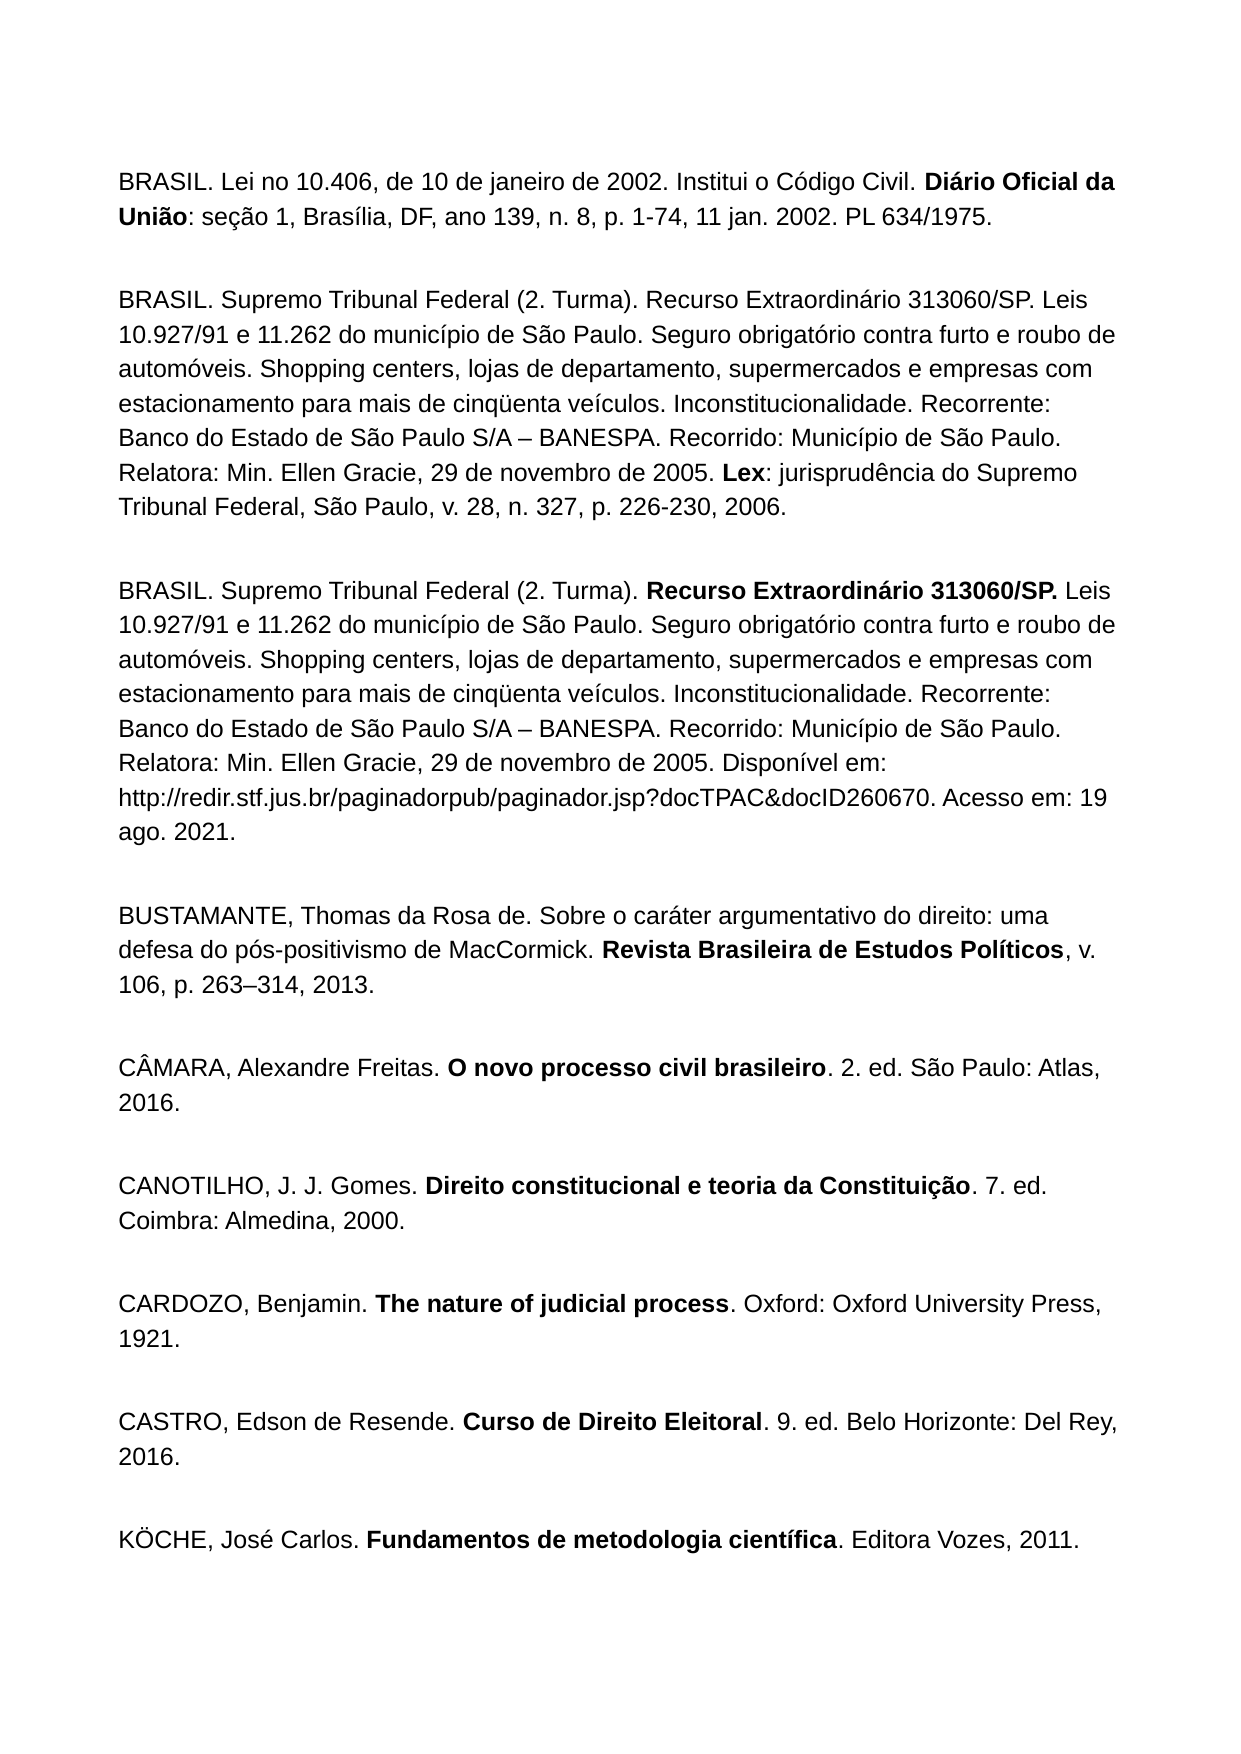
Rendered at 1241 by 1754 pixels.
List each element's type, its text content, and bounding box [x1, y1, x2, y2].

text CÂMARA, Alexandre Freitas. O novo processo civil brasileiro. 2. ed. São Paulo: Atlas, 2016. [118, 1053, 1122, 1116]
text BRASIL. Lei no 10.406, de 10 de janeiro de 2002. Institui o Código Civil. Diário Oficial da União: seção 1, Brasília, DF, ano 139, n. 8, p. 1-74, 11 jan. 2002. PL 634/1975. [118, 167, 1122, 230]
text BUSTAMANTE, Thomas da Rosa de. Sobre o caráter argumentativo do direito: uma defesa do pós-positivismo de MacCormick. Revista Brasileira de Estudos Políticos, v. 106, p. 263–314, 2013. [118, 901, 1122, 998]
text CANOTILHO, J. J. Gomes. Direito constitucional e teoria da Constituição. 7. ed. Coimbra: Almedina, 2000. [118, 1171, 1122, 1234]
text BRASIL. Supremo Tribunal Federal (2. Turma). Recurso Extraordinário 313060/SP. Leis 10.927/91 e 11.262 do município de São Paulo. Seguro obrigatório contra furto e roubo de automóveis. Shopping centers, lojas de departamento, supermercados e empresas com estacionamento para mais de cinqüenta veículos. Inconstitucionalidade. Recorrente: Banco do Estado de São Paulo S/A – BANESPA. Recorrido: Município de São Paulo. Relatora: Min. Ellen Gracie, 29 de novembro de 2005. Lex: jurisprudência do Supremo Tribunal Federal, São Paulo, v. 28, n. 327, p. 226-230, 2006. [118, 285, 1122, 521]
text KÖCHE, José Carlos. Fundamentos de metodologia científica. Editora Vozes, 2011. [118, 1525, 1122, 1554]
text CASTRO, Edson de Resende. Curso de Direito Eleitoral. 9. ed. Belo Horizonte: Del Rey, 2016. [118, 1407, 1122, 1471]
text CARDOZO, Benjamin. The nature of judicial process. Oxford: Oxford University Press, 1921. [118, 1289, 1122, 1352]
text BRASIL. Supremo Tribunal Federal (2. Turma). Recurso Extraordinário 313060/SP. Leis 10.927/91 e 11.262 do município de São Paulo. Seguro obrigatório contra furto e roubo de automóveis. Shopping centers, lojas de departamento, supermercados e empresas com estacionamento para mais de cinqüenta veículos. Inconstitucionalidade. Recorrente: Banco do Estado de São Paulo S/A – BANESPA. Recorrido: Município de São Paulo. Relatora: Min. Ellen Gracie, 29 de novembro de 2005. Disponível em: http://redir.stf.jus.br/paginadorpub/paginador.jsp?docTPAC&docID260670. Acesso em: 19 ago. 2021. [118, 576, 1122, 846]
